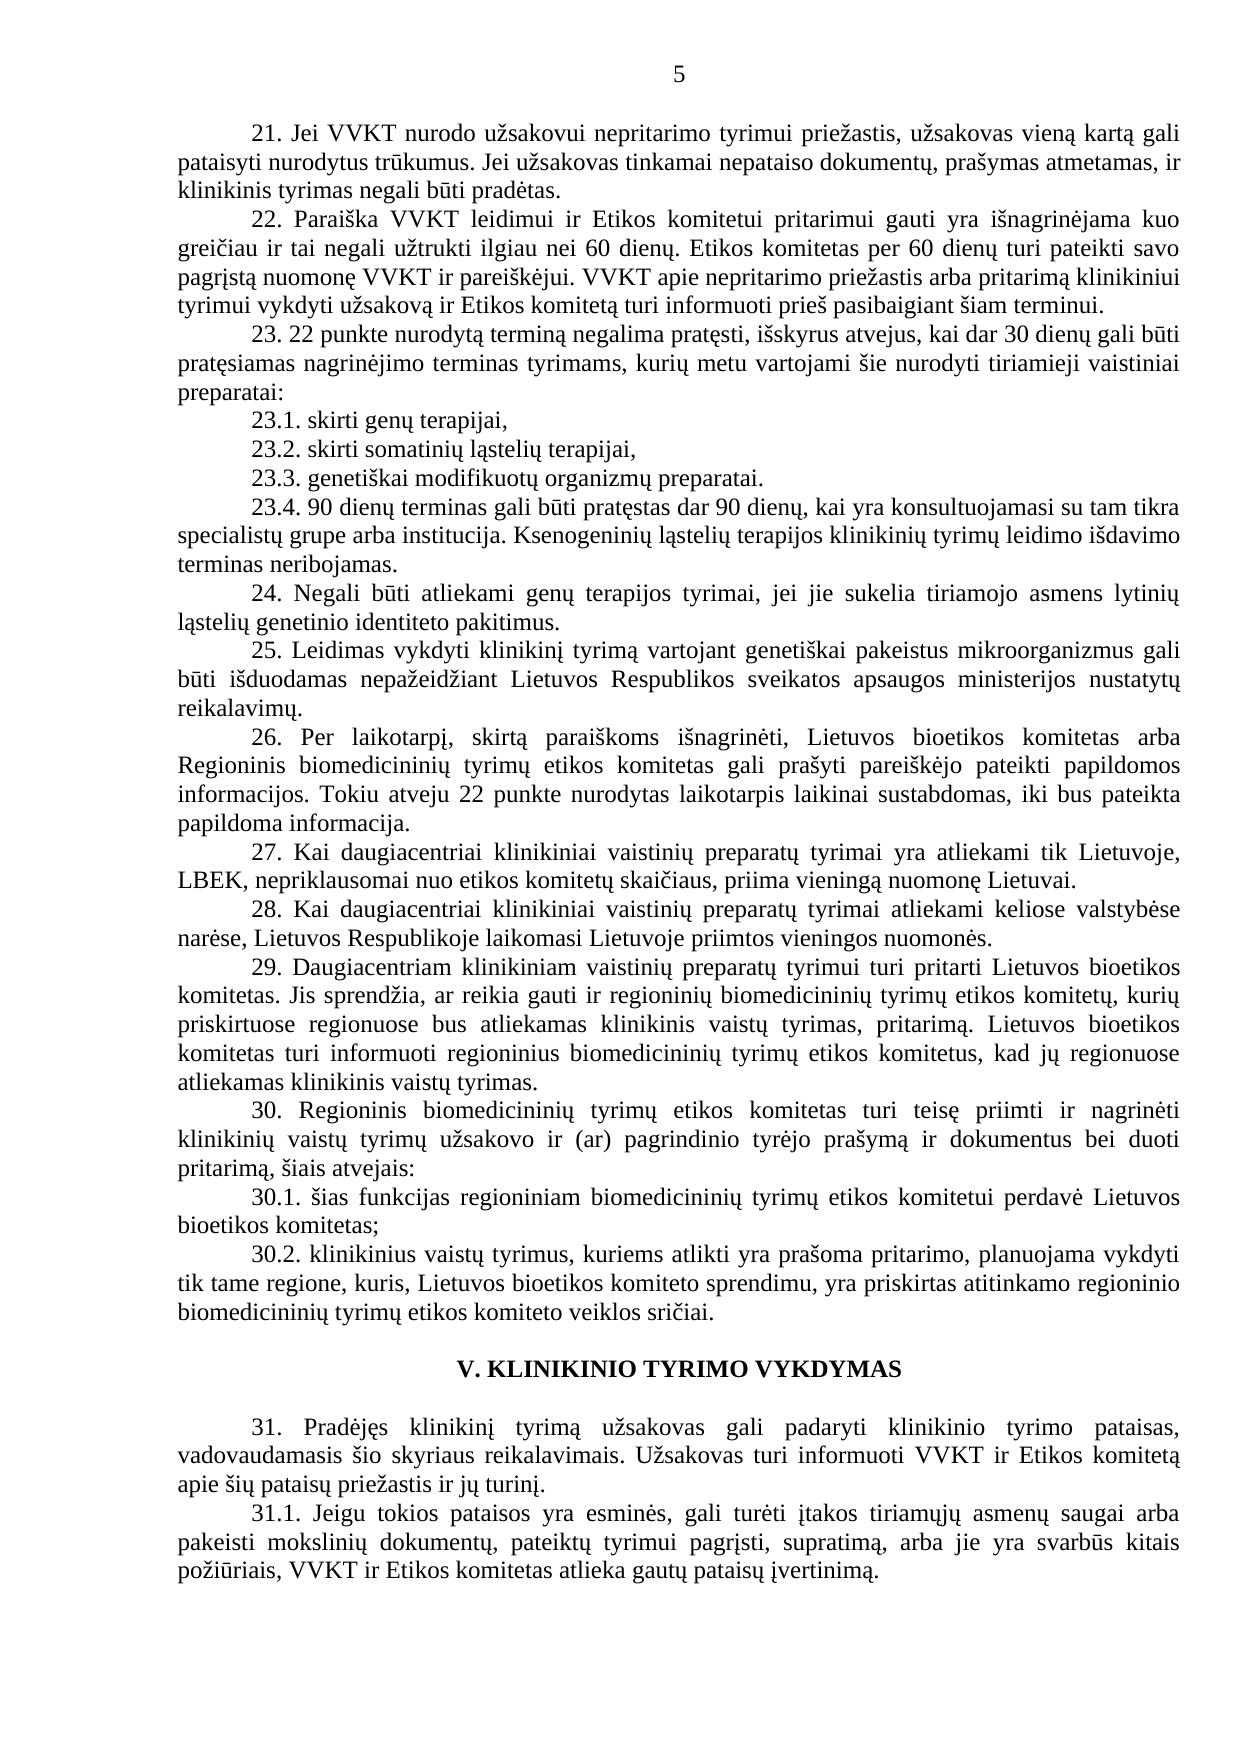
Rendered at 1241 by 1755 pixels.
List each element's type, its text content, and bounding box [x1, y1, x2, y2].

text 31.1. Jeigu tokios pataisos yra esminės, gali turėti įtakos tiriamųjų asmenų saugai arba pakeisti mokslinių dokumentų, pateiktų tyrimui pagrįsti, supratimą, arba jie yra svarbūs kitais požiūriais, VVKT ir Etikos komitetas atlieka gautų pataisų įvertinimą. [177, 1498, 1181, 1584]
text 24. Negali būti atliekami genų terapijos tyrimai, jei jie sukelia tiriamojo asmens lytinių ląstelių genetinio identiteto pakitimus. [177, 578, 1181, 636]
text 22. Paraiška VVKT leidimui ir Etikos komitetui pritarimui gauti yra išnagrinėjama kuo greičiau ir tai negali užtrukti ilgiau nei 60 dienų. Etikos komitetas per 60 dienų turi pateikti savo pagrįstą nuomonę VVKT ir pareiškėjui. VVKT apie nepritarimo priežastis arba pritarimą klinikiniui tyrimui vykdyti užsakovą ir Etikos komitetą turi informuoti prieš pasibaigiant šiam terminui. [177, 204, 1181, 319]
text 26. Per laikotarpį, skirtą paraiškoms išnagrinėti, Lietuvos bioetikos komitetas arba Regioninis biomedicininių tyrimų etikos komitetas gali prašyti pareiškėjo pateikti papildomos informacijos. Tokiu atveju 22 punkte nurodytas laikotarpis laikinai sustabdomas, iki bus pateikta papildoma informacija. [177, 722, 1181, 837]
text 30.2. klinikinius vaistų tyrimus, kuriems atlikti yra prašoma pritarimo, planuojama vykdyti tik tame regione, kuris, Lietuvos bioetikos komiteto sprendimu, yra priskirtas atitinkamo regioninio biomedicininių tyrimų etikos komiteto veiklos sričiai. [177, 1239, 1181, 1326]
text 27. Kai daugiacentriai klinikiniai vaistinių preparatų tyrimai yra atliekami tik Lietuvoje, LBEK, nepriklausomai nuo etikos komitetų skaičiaus, priima vieningą nuomonę Lietuvai. [177, 837, 1181, 894]
text 23.4. 90 dienų terminas gali būti pratęstas dar 90 dienų, kai yra konsultuojamasi su tam tikra specialistų grupe arba institucija. Ksenogeninių ląstelių terapijos klinikinių tyrimų leidimo išdavimo terminas neribojamas. [177, 492, 1181, 578]
text 23.1. skirti genų terapijai, [177, 406, 1181, 434]
text 23.2. skirti somatinių ląstelių terapijai, [177, 434, 1181, 463]
text 25. Leidimas vykdyti klinikinį tyrimą vartojant genetiškai pakeistus mikroorganizmus gali būti išduodamas nepažeidžiant Lietuvos Respublikos sveikatos apsaugos ministerijos nustatytų reikalavimų. [177, 636, 1181, 722]
text 23.3. genetiškai modifikuotų organizmų preparatai. [177, 463, 1181, 492]
text 29. Daugiacentriam klinikiniam vaistinių preparatų tyrimui turi pritarti Lietuvos bioetikos komitetas. Jis sprendžia, ar reikia gauti ir regioninių biomedicininių tyrimų etikos komitetų, kurių priskirtuose regionuose bus atliekamas klinikinis vaistų tyrimas, pritarimą. Lietuvos bioetikos komitetas turi informuoti regioninius biomedicininių tyrimų etikos komitetus, kad jų regionuose atliekamas klinikinis vaistų tyrimas. [177, 952, 1181, 1096]
text 23. 22 punkte nurodytą terminą negalima pratęsti, išskyrus atvejus, kai dar 30 dienų gali būti pratęsiamas nagrinėjimo terminas tyrimams, kurių metu vartojami šie nurodyti tiriamieji vaistiniai preparatai: [177, 319, 1181, 406]
text 31. Pradėjęs klinikinį tyrimą užsakovas gali padaryti klinikinio tyrimo pataisas, vadovaudamasis šio skyriaus reikalavimais. Užsakovas turi informuoti VVKT ir Etikos komitetą apie šių pataisų priežastis ir jų turinį. [177, 1412, 1181, 1498]
text V. KLINIKINIO TYRIMO VYKDYMAS [177, 1354, 1181, 1383]
text 28. Kai daugiacentriai klinikiniai vaistinių preparatų tyrimai atliekami keliose valstybėse narėse, Lietuvos Respublikoje laikomasi Lietuvoje priimtos vieningos nuomonės. [177, 894, 1181, 952]
text 30. Regioninis biomedicininių tyrimų etikos komitetas turi teisę priimti ir nagrinėti klinikinių vaistų tyrimų užsakovo ir (ar) pagrindinio tyrėjo prašymą ir dokumentus bei duoti pritarimą, šiais atvejais: [177, 1096, 1181, 1182]
text 21. Jei VVKT nurodo užsakovui nepritarimo tyrimui priežastis, užsakovas vieną kartą gali pataisyti nurodytus trūkumus. Jei užsakovas tinkamai nepataiso dokumentų, prašymas atmetamas, ir klinikinis tyrimas negali būti pradėtas. [177, 118, 1181, 204]
text 30.1. šias funkcijas regioniniam biomedicininių tyrimų etikos komitetui perdavė Lietuvos bioetikos komitetas; [177, 1182, 1181, 1239]
